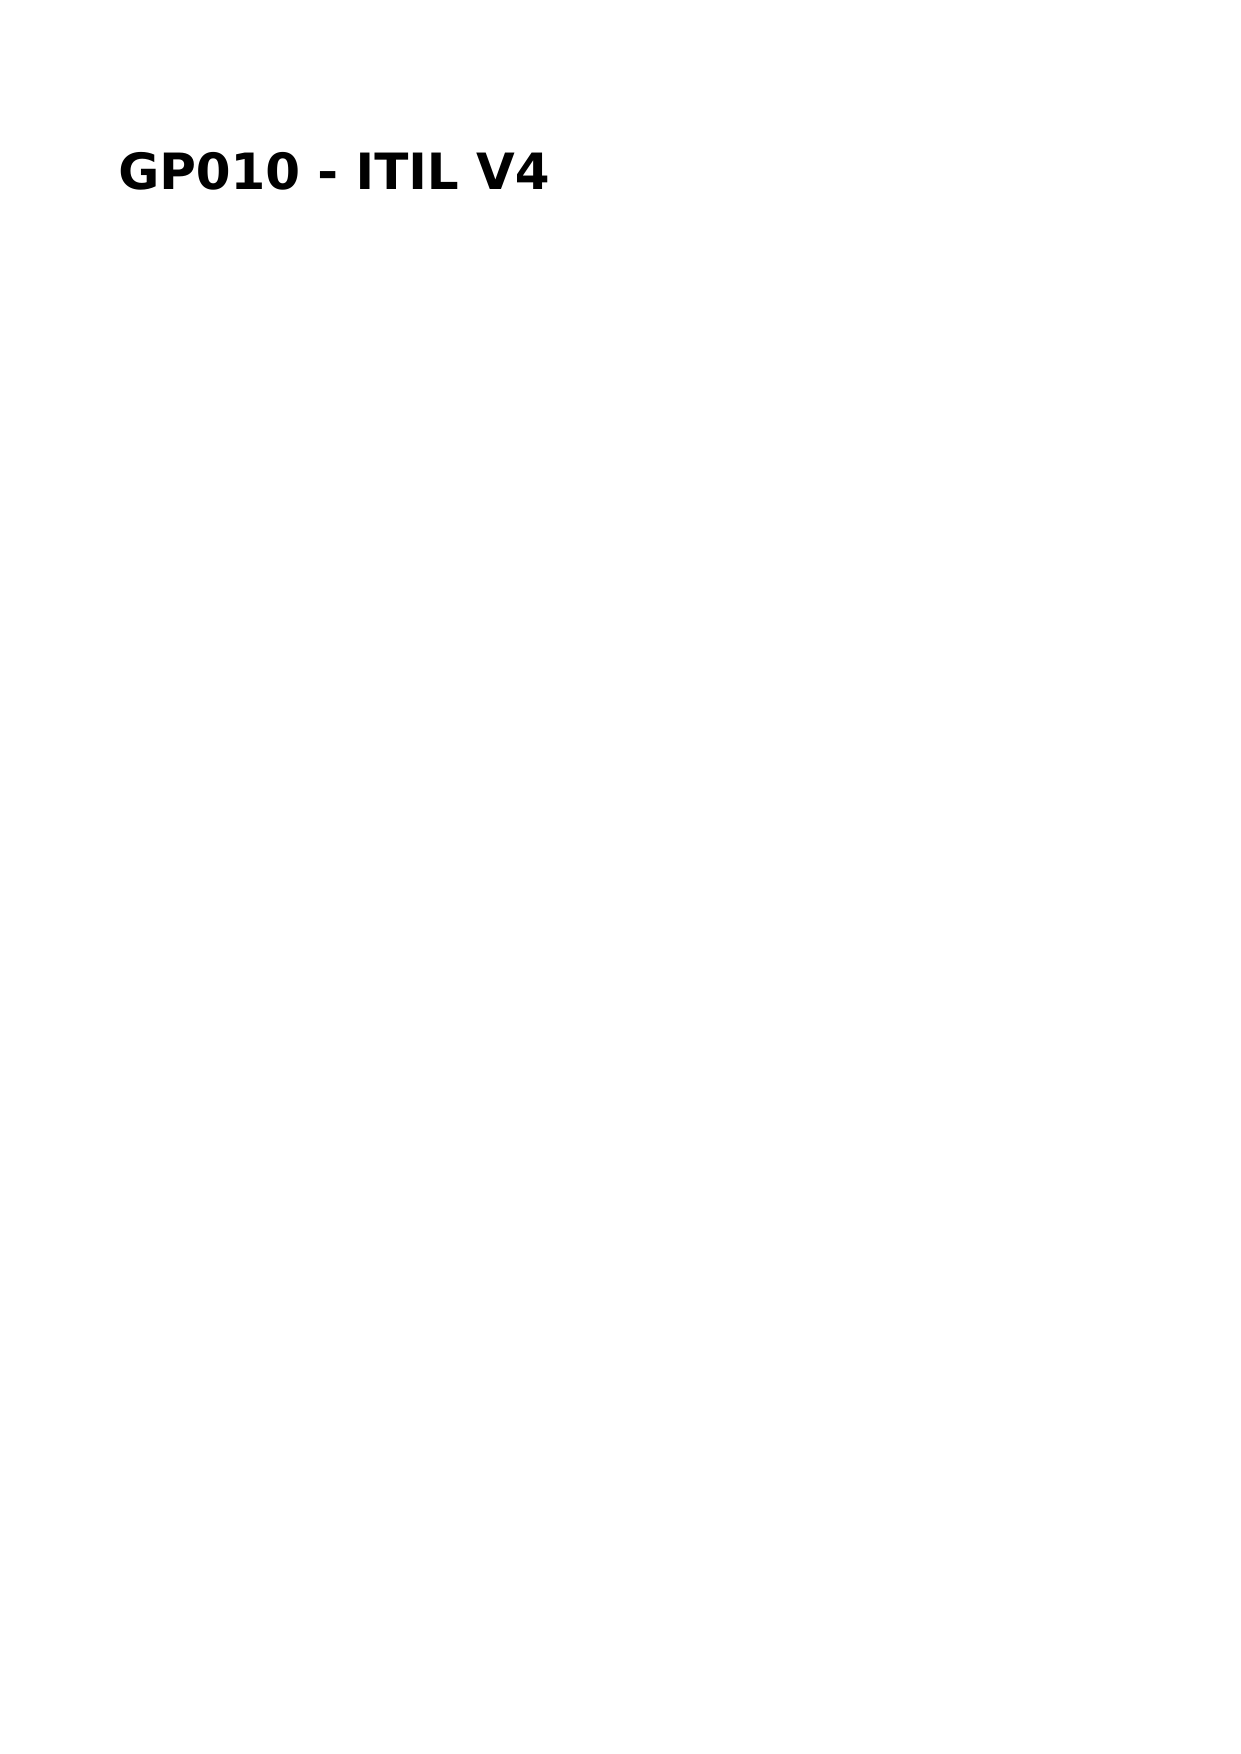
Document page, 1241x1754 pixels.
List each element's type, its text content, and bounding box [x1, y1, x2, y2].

subtitle GP010 - ITIL V4 [118, 143, 1122, 201]
